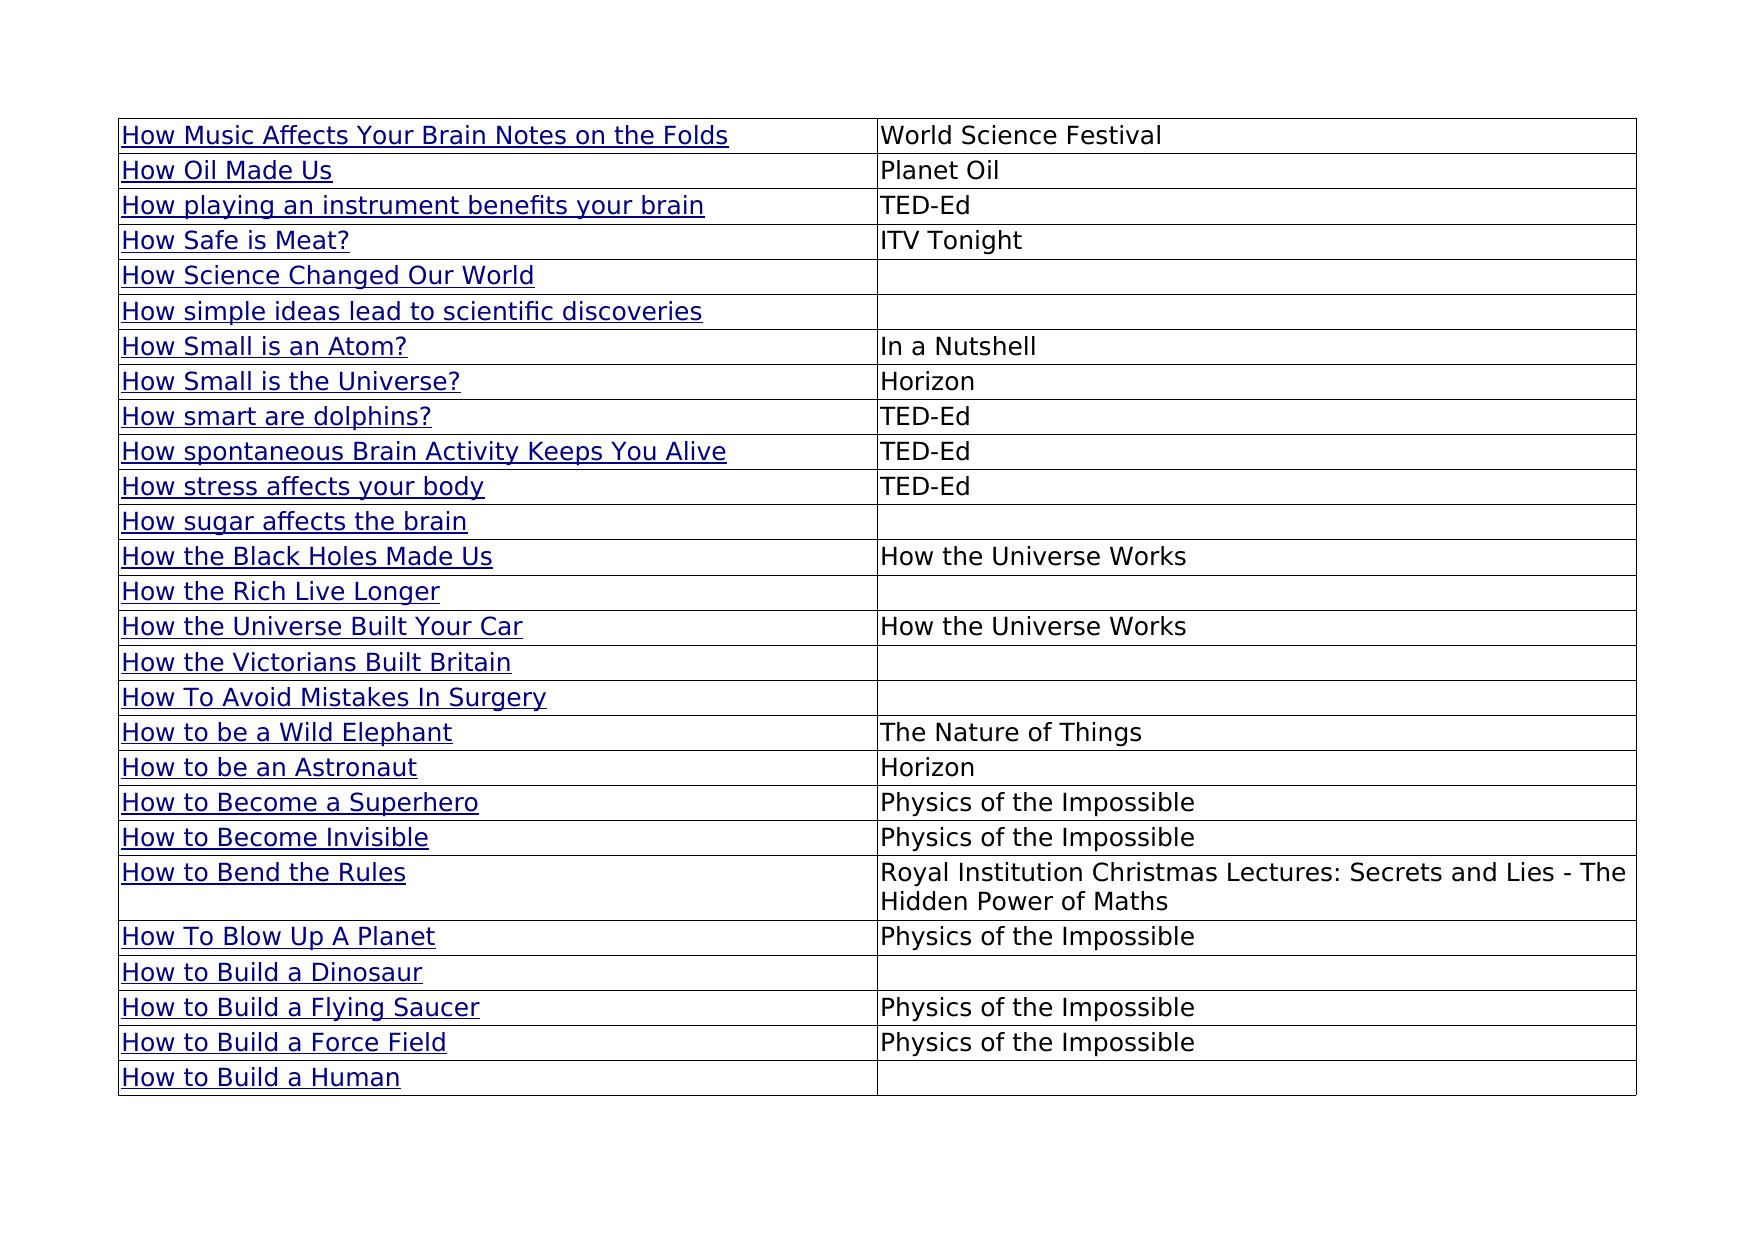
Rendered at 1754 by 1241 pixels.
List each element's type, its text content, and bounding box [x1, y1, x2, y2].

table_cell Horizon [878, 751, 1636, 785]
table_cell How to be a Wild Elephant [119, 716, 877, 750]
table_cell Physics of the Impossible [878, 786, 1636, 820]
table_cell [878, 646, 1636, 680]
table_cell How smart are dolphins? [119, 400, 877, 434]
table_cell How spontaneous Brain Activity Keeps You Alive [119, 435, 877, 469]
table_cell How Oil Made Us [119, 154, 877, 188]
table_cell How sugar affects the brain [119, 505, 877, 539]
table_cell How Science Changed Our World [119, 260, 877, 294]
table_cell How to Build a Force Field [119, 1026, 877, 1060]
table_cell Physics of the Impossible [878, 821, 1636, 855]
table_cell How simple ideas lead to scientific discoveries [119, 295, 877, 329]
table_cell Planet Oil [878, 154, 1636, 188]
table_cell Physics of the Impossible [878, 991, 1636, 1025]
table_cell How To Avoid Mistakes In Surgery [119, 681, 877, 715]
table_cell How Small is an Atom? [119, 330, 877, 364]
table_cell How To Blow Up A Planet [119, 921, 877, 955]
table_cell Horizon [878, 365, 1636, 399]
table_cell How the Universe Built Your Car [119, 611, 877, 645]
table_cell How Small is the Universe? [119, 365, 877, 399]
table_cell The Nature of Things [878, 716, 1636, 750]
table_cell [878, 681, 1636, 715]
table_cell TED-Ed [878, 400, 1636, 434]
table_cell How the Rich Live Longer [119, 576, 877, 609]
table_cell How Safe is Meat? [119, 225, 877, 258]
table_cell How the Universe Works [878, 540, 1636, 574]
table_cell [878, 576, 1636, 609]
table_cell How to Bend the Rules [119, 856, 877, 919]
table_cell How to Become Invisible [119, 821, 877, 855]
table_cell [878, 295, 1636, 329]
table_cell ITV Tonight [878, 225, 1636, 258]
table_cell How the Black Holes Made Us [119, 540, 877, 574]
table_cell How to Become a Superhero [119, 786, 877, 820]
table_cell Physics of the Impossible [878, 1026, 1636, 1060]
table_cell Physics of the Impossible [878, 921, 1636, 955]
table_cell Royal Institution Christmas Lectures: Secrets and Lies - The Hidden Power of Maths [878, 856, 1636, 919]
table_cell How Music Affects Your Brain Notes on the Folds [119, 119, 877, 153]
table_cell TED-Ed [878, 435, 1636, 469]
table_cell TED-Ed [878, 189, 1636, 223]
table_cell How the Universe Works [878, 611, 1636, 645]
table_cell How stress affects your body [119, 470, 877, 504]
table_cell How to Build a Dinosaur [119, 956, 877, 990]
table_cell [878, 956, 1636, 990]
table_cell How to be an Astronaut [119, 751, 877, 785]
table_cell How to Build a Flying Saucer [119, 991, 877, 1025]
table_cell How to Build a Human [119, 1061, 877, 1095]
table_cell [878, 260, 1636, 294]
table_cell TED-Ed [878, 470, 1636, 504]
table_cell How the Victorians Built Britain [119, 646, 877, 680]
table_cell How playing an instrument benefits your brain [119, 189, 877, 223]
table_cell [878, 505, 1636, 539]
table_cell World Science Festival [878, 119, 1636, 153]
table_cell [878, 1061, 1636, 1095]
table_cell In a Nutshell [878, 330, 1636, 364]
